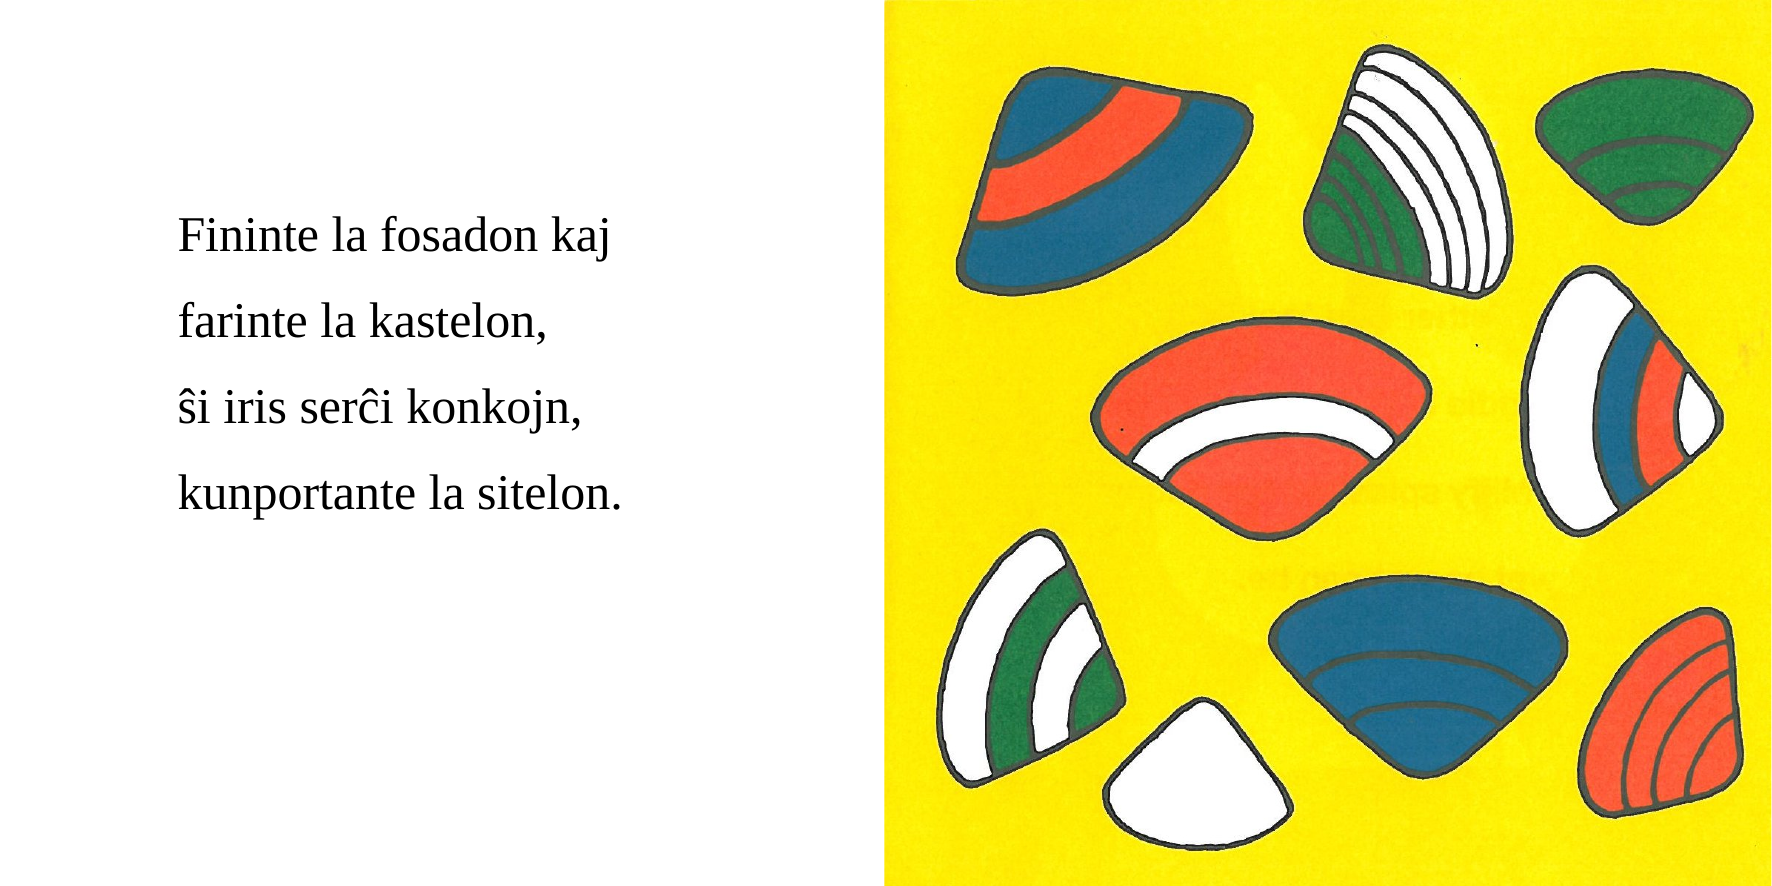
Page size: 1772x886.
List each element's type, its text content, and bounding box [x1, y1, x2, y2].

picture [884, 0, 1772, 886]
text Fininte la fosadon kaj [177, 204, 884, 262]
text farinte la kastelon, [177, 291, 884, 348]
text ŝi iris serĉi konkojn, [177, 377, 884, 434]
text kunportante la sitelon. [177, 463, 884, 521]
